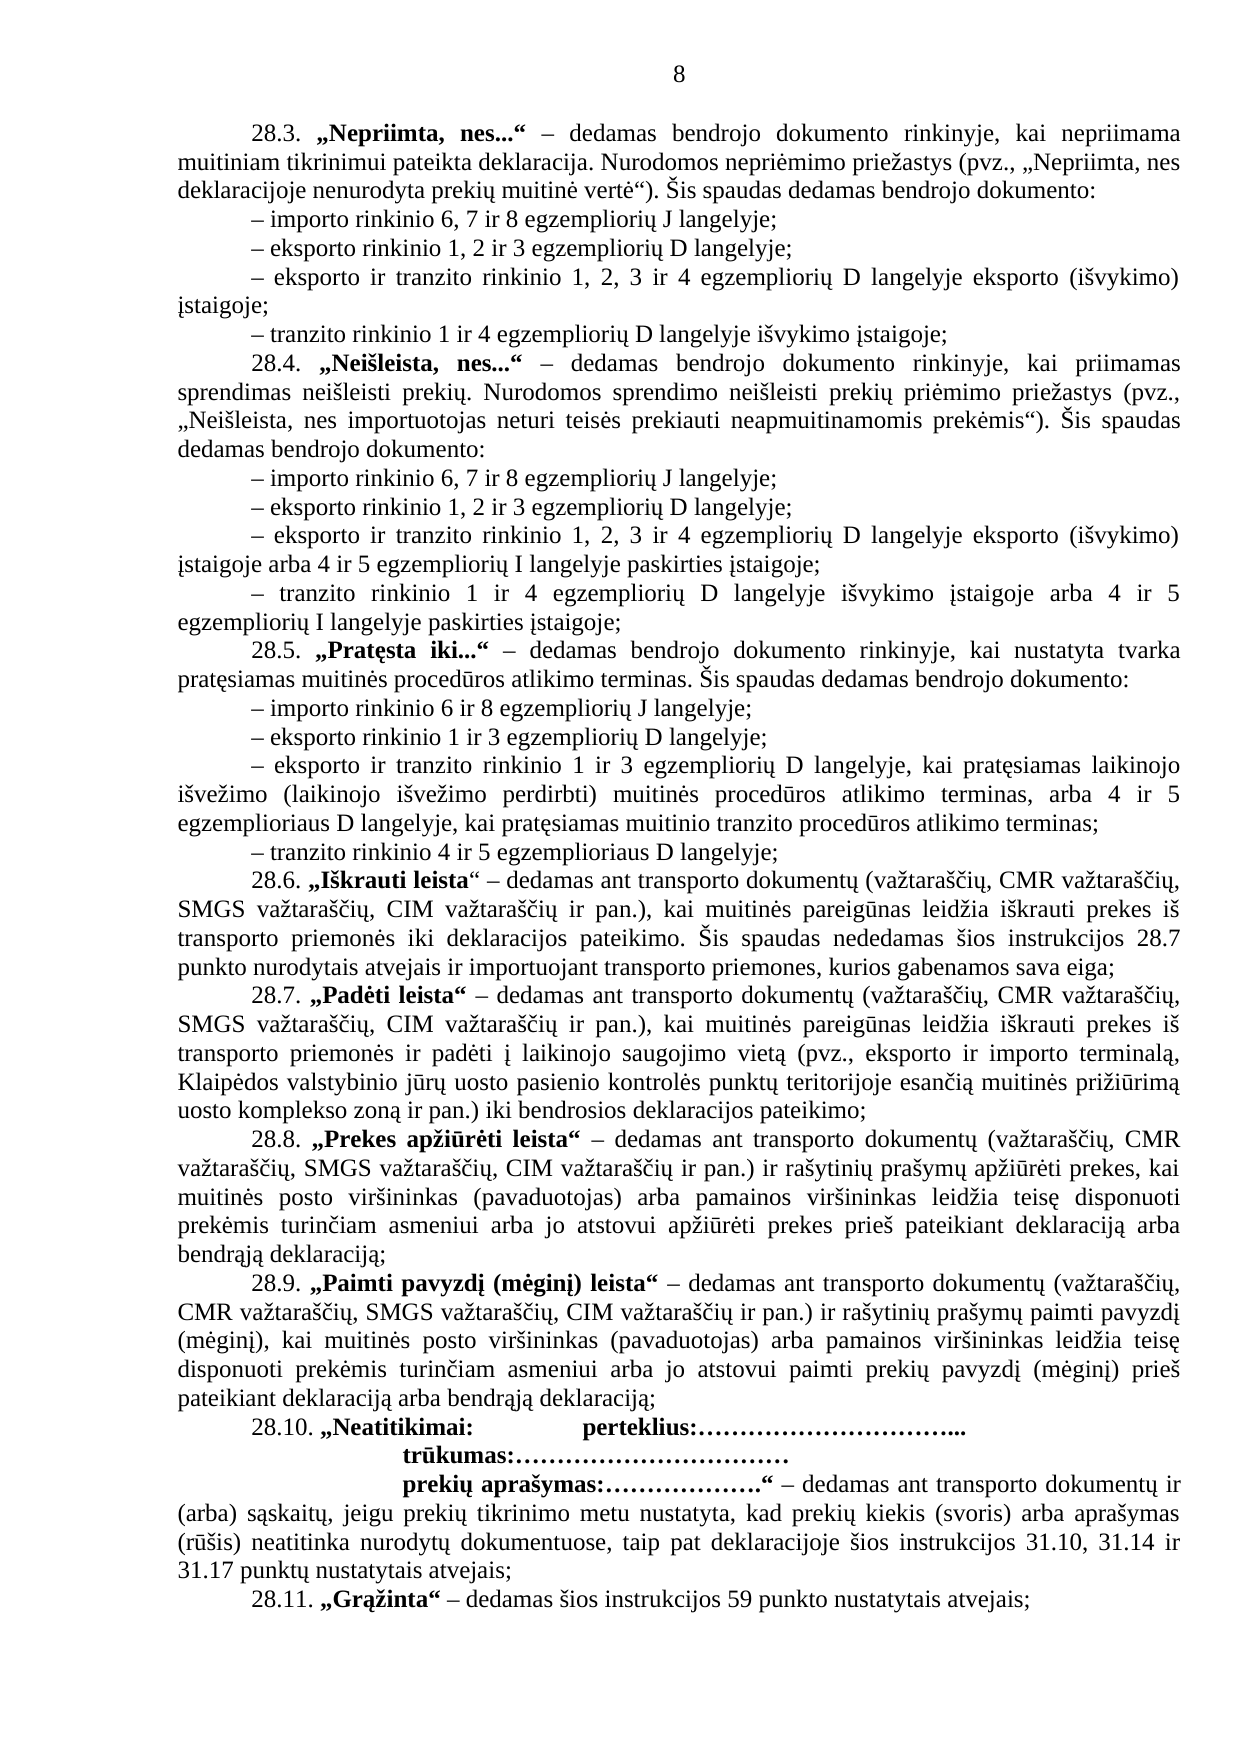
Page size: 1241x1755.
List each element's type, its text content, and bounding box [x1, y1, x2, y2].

text 28.6. „Iškrauti leista“ – dedamas ant transporto dokumentų (važtaraščių, CMR važtaraščių, SMGS važtaraščių, CIM važtaraščių ir pan.), kai muitinės pareigūnas leidžia iškrauti prekes iš transporto priemonės iki deklaracijos pateikimo. Šis spaudas nededamas šios instrukcijos 28.7 punkto nurodytais atvejais ir importuojant transporto priemones, kurios gabenamos sava eiga; [177, 866, 1181, 981]
text – eksporto rinkinio 1, 2 ir 3 egzempliorių D langelyje; [177, 233, 1181, 262]
text – importo rinkinio 6, 7 ir 8 egzempliorių J langelyje; [177, 204, 1181, 233]
text – importo rinkinio 6, 7 ir 8 egzempliorių J langelyje; [177, 463, 1181, 492]
text – tranzito rinkinio 1 ir 4 egzempliorių D langelyje išvykimo įstaigoje arba 4 ir 5 egzempliorių I langelyje paskirties įstaigoje; [177, 578, 1181, 636]
text – tranzito rinkinio 4 ir 5 egzemplioriaus D langelyje; [177, 837, 1181, 866]
text 28.5. „Pratęsta iki...“ – dedamas bendrojo dokumento rinkinyje, kai nustatyta tvarka pratęsiamas muitinės procedūros atlikimo terminas. Šis spaudas dedamas bendrojo dokumento: [177, 636, 1181, 693]
text – eksporto rinkinio 1, 2 ir 3 egzempliorių D langelyje; [177, 492, 1181, 521]
text trūkumas:…………………………… [177, 1441, 1181, 1469]
text 28.7. „Padėti leista“ – dedamas ant transporto dokumentų (važtaraščių, CMR važtaraščių, SMGS važtaraščių, CIM važtaraščių ir pan.), kai muitinės pareigūnas leidžia iškrauti prekes iš transporto priemonės ir padėti į laikinojo saugojimo vietą (pvz., eksporto ir importo terminalą, Klaipėdos valstybinio jūrų uosto pasienio kontrolės punktų teritorijoje esančią muitinės prižiūrimą uosto komplekso zoną ir pan.) iki bendrosios deklaracijos pateikimo; [177, 981, 1181, 1124]
text – eksporto ir tranzito rinkinio 1, 2, 3 ir 4 egzempliorių D langelyje eksporto (išvykimo) įstaigoje arba 4 ir 5 egzempliorių I langelyje paskirties įstaigoje; [177, 521, 1181, 578]
text – eksporto ir tranzito rinkinio 1 ir 3 egzempliorių D langelyje, kai pratęsiamas laikinojo išvežimo (laikinojo išvežimo perdirbti) muitinės procedūros atlikimo terminas, arba 4 ir 5 egzemplioriaus D langelyje, kai pratęsiamas muitinio tranzito procedūros atlikimo terminas; [177, 751, 1181, 837]
text – eksporto ir tranzito rinkinio 1, 2, 3 ir 4 egzempliorių D langelyje eksporto (išvykimo) įstaigoje; [177, 262, 1181, 319]
text prekių aprašymas:……………….“ – dedamas ant transporto dokumentų ir (arba) sąskaitų, jeigu prekių tikrinimo metu nustatyta, kad prekių kiekis (svoris) arba aprašymas (rūšis) neatitinka nurodytų dokumentuose, taip pat deklaracijoje šios instrukcijos 31.10, 31.14 ir 31.17 punktų nustatytais atvejais; [177, 1469, 1181, 1584]
text 28.8. „Prekes apžiūrėti leista“ – dedamas ant transporto dokumentų (važtaraščių, CMR važtaraščių, SMGS važtaraščių, CIM važtaraščių ir pan.) ir rašytinių prašymų apžiūrėti prekes, kai muitinės posto viršininkas (pavaduotojas) arba pamainos viršininkas leidžia teisę disponuoti prekėmis turinčiam asmeniui arba jo atstovui apžiūrėti prekes prieš pateikiant deklaraciją arba bendrąją deklaraciją; [177, 1124, 1181, 1268]
text 28.3. „Nepriimta, nes...“ – dedamas bendrojo dokumento rinkinyje, kai nepriimama muitiniam tikrinimui pateikta deklaracija. Nurodomos nepriėmimo priežastys (pvz., „Nepriimta, nes deklaracijoje nenurodyta prekių muitinė vertė“). Šis spaudas dedamas bendrojo dokumento: [177, 118, 1181, 204]
text – eksporto rinkinio 1 ir 3 egzempliorių D langelyje; [177, 722, 1181, 751]
text – tranzito rinkinio 1 ir 4 egzempliorių D langelyje išvykimo įstaigoje; [177, 319, 1181, 348]
text 28.4. „Neišleista, nes...“ – dedamas bendrojo dokumento rinkinyje, kai priimamas sprendimas neišleisti prekių. Nurodomos sprendimo neišleisti prekių priėmimo priežastys (pvz., „Neišleista, nes importuotojas neturi teisės prekiauti neapmuitinamomis prekėmis“). Šis spaudas dedamas bendrojo dokumento: [177, 348, 1181, 463]
text 28.9. „Paimti pavyzdį (mėginį) leista“ – dedamas ant transporto dokumentų (važtaraščių, CMR važtaraščių, SMGS važtaraščių, CIM važtaraščių ir pan.) ir rašytinių prašymų paimti pavyzdį (mėginį), kai muitinės posto viršininkas (pavaduotojas) arba pamainos viršininkas leidžia teisę disponuoti prekėmis turinčiam asmeniui arba jo atstovui paimti prekių pavyzdį (mėginį) prieš pateikiant deklaraciją arba bendrąją deklaraciją; [177, 1268, 1181, 1412]
text 28.11. „Grąžinta“ – dedamas šios instrukcijos 59 punkto nustatytais atvejais; [177, 1584, 1181, 1613]
text – importo rinkinio 6 ir 8 egzempliorių J langelyje; [177, 693, 1181, 722]
text 28.10. „Neatitikimai: perteklius:…………………………... [177, 1412, 1181, 1441]
